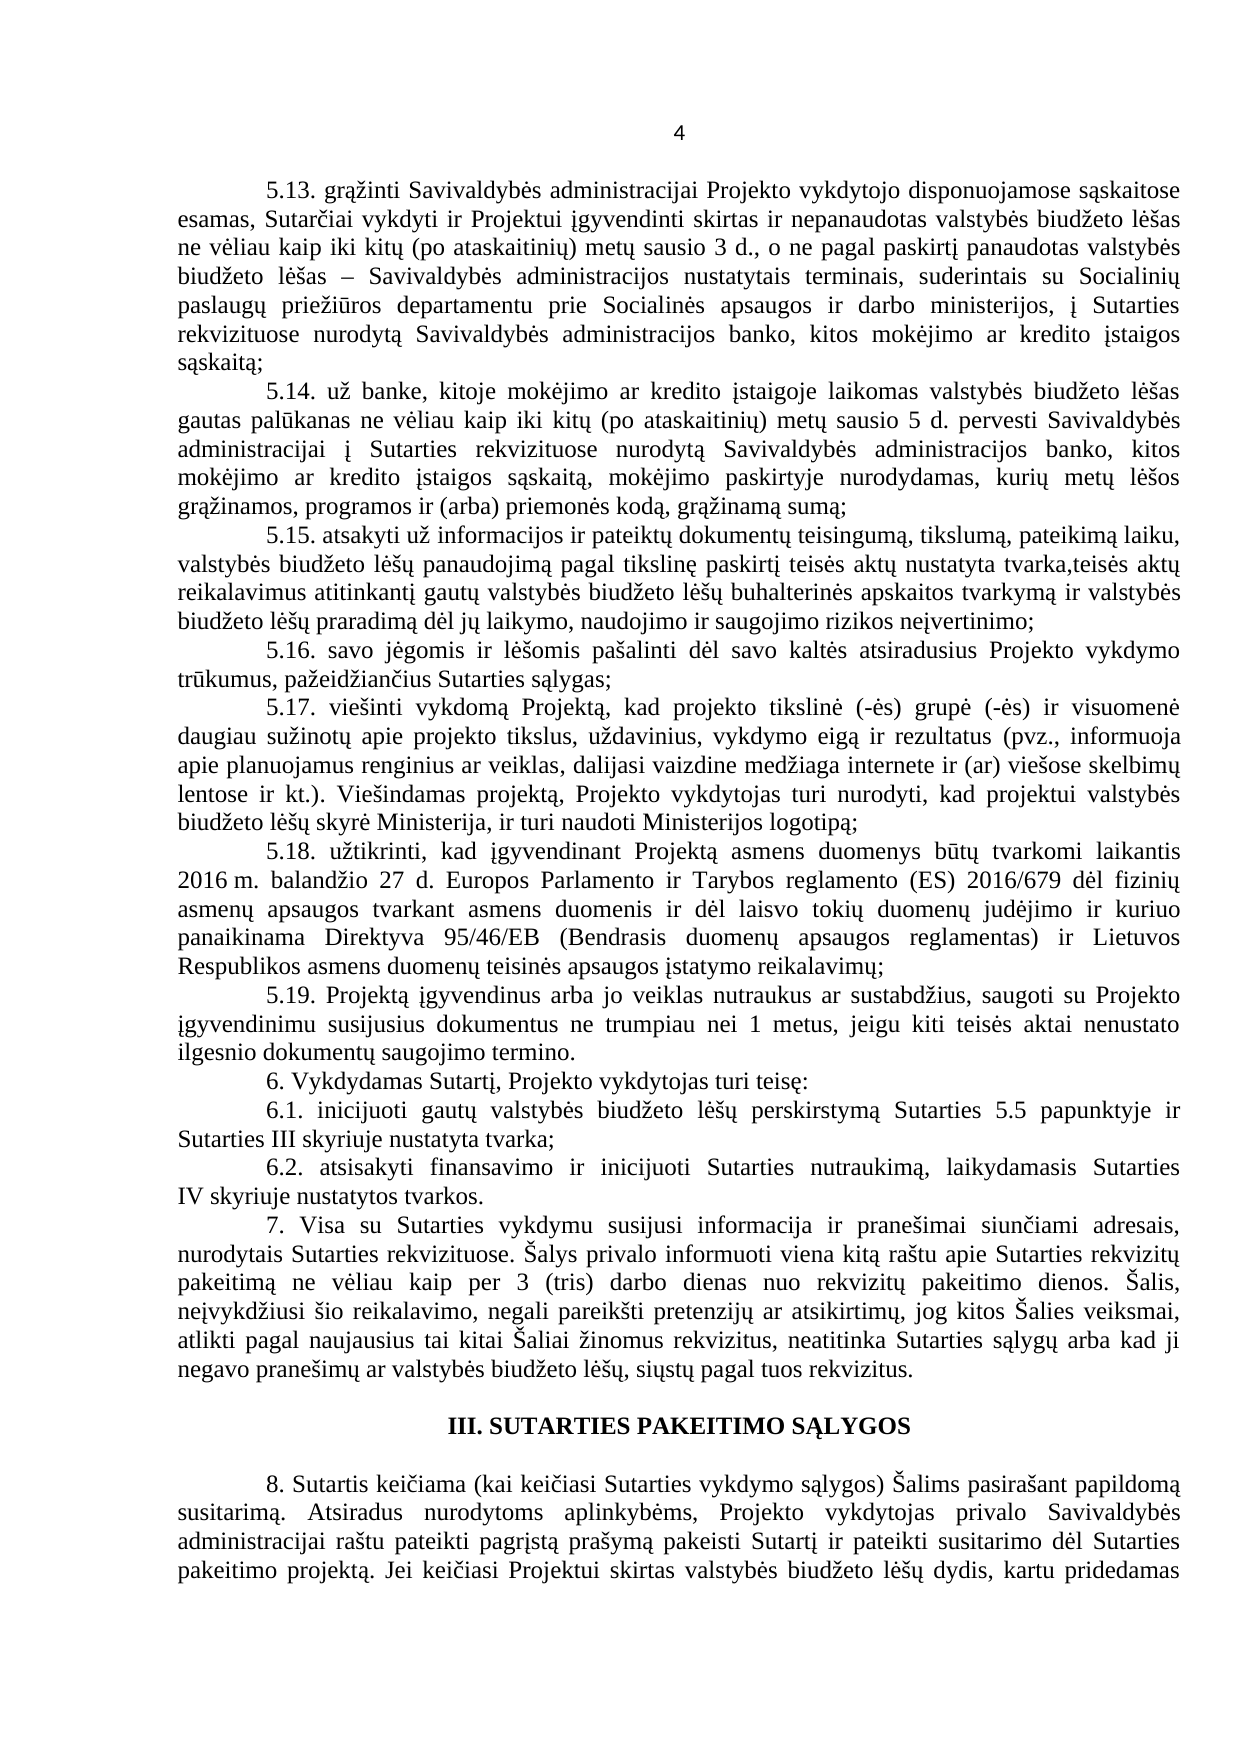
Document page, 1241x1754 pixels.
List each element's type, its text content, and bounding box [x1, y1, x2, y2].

text 5.14. už banke, kitoje mokėjimo ar kredito įstaigoje laikomas valstybės biudžeto lėšas gautas palūkanas ne vėliau kaip iki kitų (po ataskaitinių) metų sausio 5 d. pervesti Savivaldybės administracijai į Sutarties rekvizituose nurodytą Savivaldybės administracijos banko, kitos mokėjimo ar kredito įstaigos sąskaitą, mokėjimo paskirtyje nurodydamas, kurių metų lėšos grąžinamos, programos ir (arba) priemonės kodą, grąžinamą sumą; [177, 376, 1181, 520]
text 6.1. inicijuoti gautų valstybės biudžeto lėšų perskirstymą Sutarties 5.5 papunktyje ir Sutarties III skyriuje nustatyta tvarka; [177, 1095, 1181, 1152]
text 5.15. atsakyti už informacijos ir pateiktų dokumentų teisingumą, tikslumą, pateikimą laiku, valstybės biudžeto lėšų panaudojimą pagal tikslinę paskirtį teisės aktų nustatyta tvarka,teisės aktų reikalavimus atitinkantį gautų valstybės biudžeto lėšų buhalterinės apskaitos tvarkymą ir valstybės biudžeto lėšų praradimą dėl jų laikymo, naudojimo ir saugojimo rizikos neįvertinimo; [177, 520, 1181, 635]
text 5.18. užtikrinti, kad įgyvendinant Projektą asmens duomenys būtų tvarkomi laikantis 2016 m. balandžio 27 d. Europos Parlamento ir Tarybos reglamento (ES) 2016/679 dėl fizinių asmenų apsaugos tvarkant asmens duomenis ir dėl laisvo tokių duomenų judėjimo ir kuriuo panaikinama Direktyva 95/46/EB (Bendrasis duomenų apsaugos reglamentas) ir Lietuvos Respublikos asmens duomenų teisinės apsaugos įstatymo reikalavimų; [177, 836, 1181, 980]
text 5.17. viešinti vykdomą Projektą, kad projekto tikslinė (-ės) grupė (-ės) ir visuomenė daugiau sužinotų apie projekto tikslus, uždavinius, vykdymo eigą ir rezultatus (pvz., informuoja apie planuojamus renginius ar veiklas, dalijasi vaizdine medžiaga internete ir (ar) viešose skelbimų lentose ir kt.). Viešindamas projektą, Projekto vykdytojas turi nurodyti, kad projektui valstybės biudžeto lėšų skyrė Ministerija, ir turi naudoti Ministerijos logotipą; [177, 692, 1181, 836]
text 8. Sutartis keičiama (kai keičiasi Sutarties vykdymo sąlygos) Šalims pasirašant papildomą susitarimą. Atsiradus nurodytoms aplinkybėms, Projekto vykdytojas privalo Savivaldybės administracijai raštu pateikti pagrįstą prašymą pakeisti Sutartį ir pateikti susitarimo dėl Sutarties pakeitimo projektą. Jei keičiasi Projektui skirtas valstybės biudžeto lėšų dydis, kartu pridedamas [177, 1469, 1181, 1584]
text 5.13. grąžinti Savivaldybės administracijai Projekto vykdytojo disponuojamose sąskaitose esamas, Sutarčiai vykdyti ir Projektui įgyvendinti skirtas ir nepanaudotas valstybės biudžeto lėšas ne vėliau kaip iki kitų (po ataskaitinių) metų sausio 3 d., o ne pagal paskirtį panaudotas valstybės biudžeto lėšas – Savivaldybės administracijos nustatytais terminais, suderintais su Socialinių paslaugų priežiūros departamentu prie Socialinės apsaugos ir darbo ministerijos, į Sutarties rekvizituose nurodytą Savivaldybės administracijos banko, kitos mokėjimo ar kredito įstaigos sąskaitą; [177, 175, 1181, 376]
text 6. Vykdydamas Sutartį, Projekto vykdytojas turi teisę: [177, 1066, 1181, 1095]
text 6.2. atsisakyti finansavimo ir inicijuoti Sutarties nutraukimą, laikydamasis Sutarties IV skyriuje nustatytos tvarkos. [177, 1152, 1181, 1210]
text 7. Visa su Sutarties vykdymu susijusi informacija ir pranešimai siunčiami adresais, nurodytais Sutarties rekvizituose. Šalys privalo informuoti viena kitą raštu apie Sutarties rekvizitų pakeitimą ne vėliau kaip per 3 (tris) darbo dienas nuo rekvizitų pakeitimo dienos. Šalis, neįvykdžiusi šio reikalavimo, negali pareikšti pretenzijų ar atsikirtimų, jog kitos Šalies veiksmai, atlikti pagal naujausius tai kitai Šaliai žinomus rekvizitus, neatitinka Sutarties sąlygų arba kad ji negavo pranešimų ar valstybės biudžeto lėšų, siųstų pagal tuos rekvizitus. [177, 1210, 1181, 1382]
text III. SUTARTIES PAKEITIMO SĄLYGOS [177, 1411, 1181, 1440]
text 5.19. Projektą įgyvendinus arba jo veiklas nutraukus ar sustabdžius, saugoti su Projekto įgyvendinimu susijusius dokumentus ne trumpiau nei 1 metus, jeigu kiti teisės aktai nenustato ilgesnio dokumentų saugojimo termino. [177, 980, 1181, 1066]
text 5.16. savo jėgomis ir lėšomis pašalinti dėl savo kaltės atsiradusius Projekto vykdymo trūkumus, pažeidžiančius Sutarties sąlygas; [177, 635, 1181, 692]
